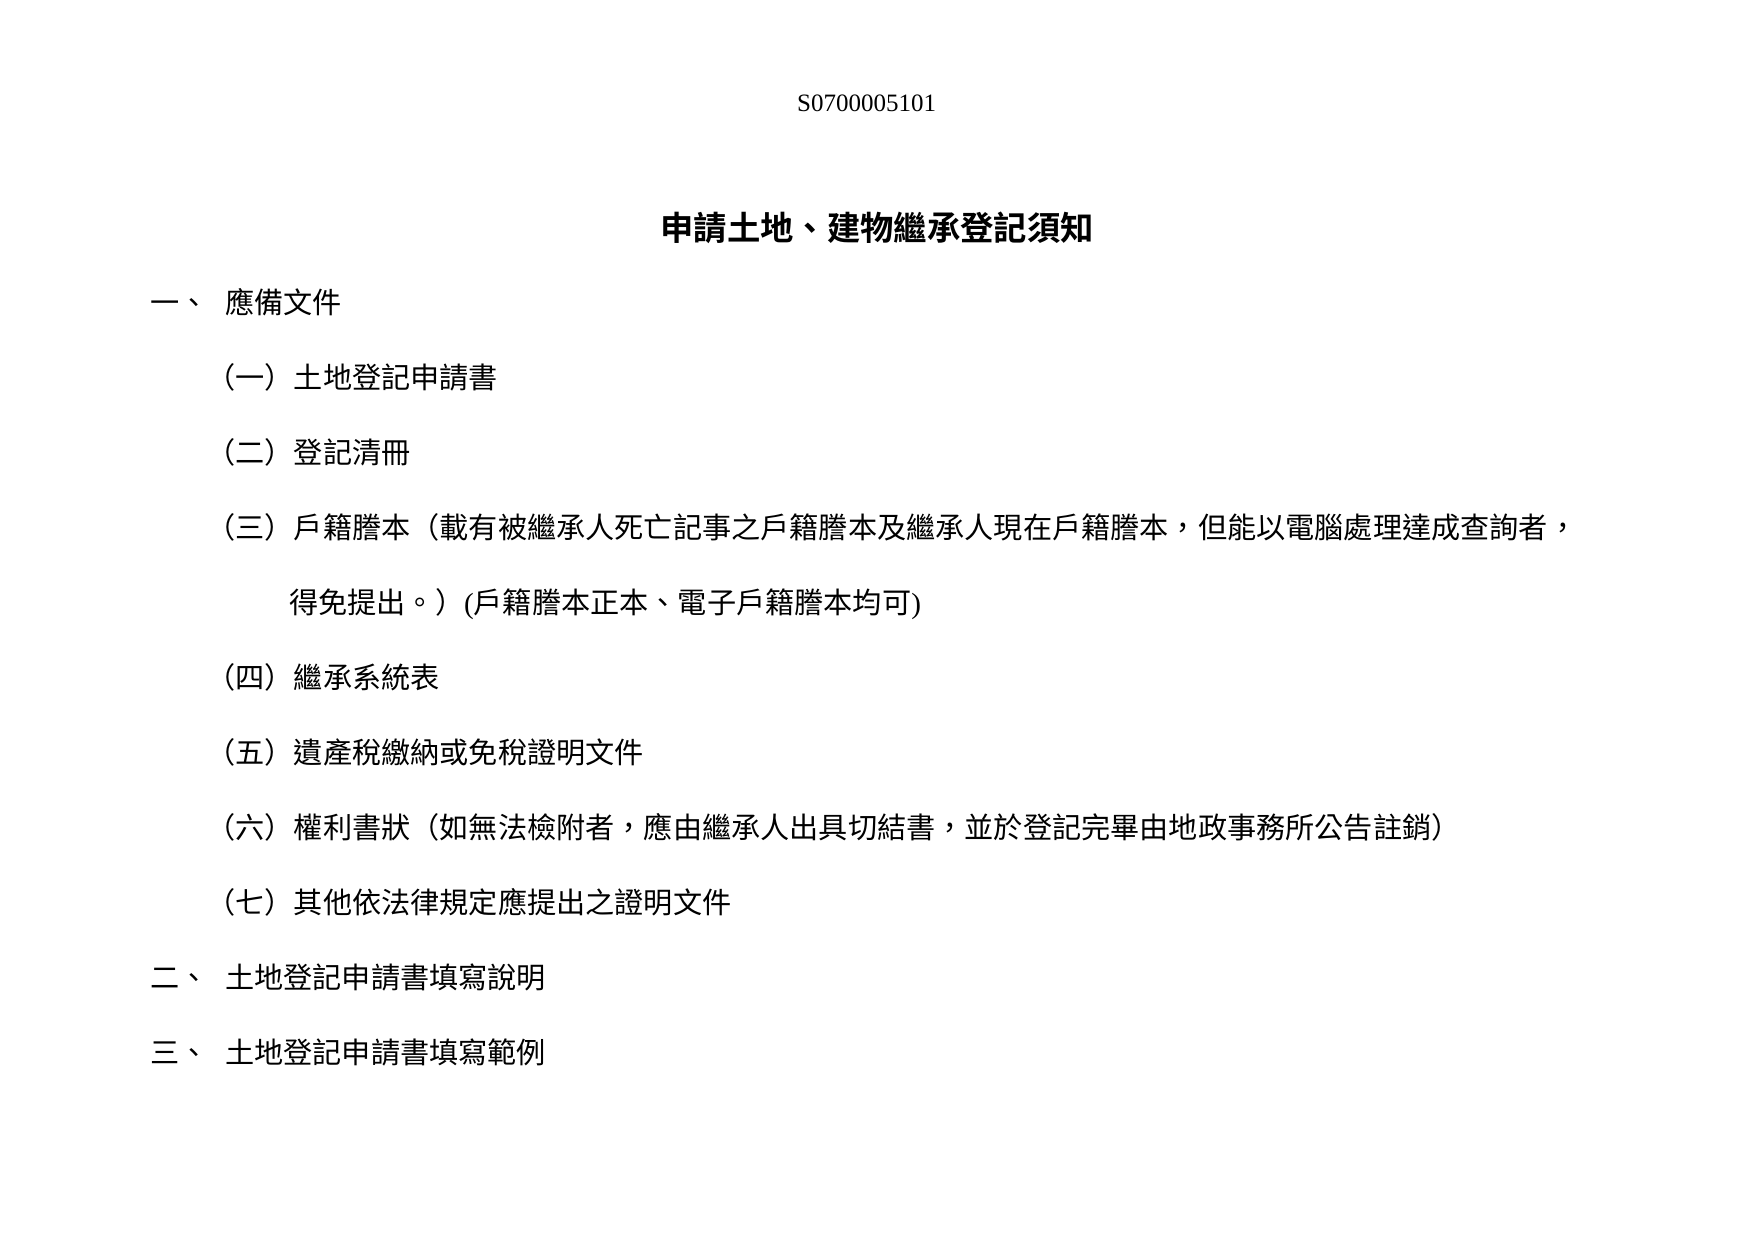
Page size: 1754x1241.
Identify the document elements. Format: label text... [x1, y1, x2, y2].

text （二）登記清冊 [206, 414, 1604, 489]
text （四）繼承系統表 [206, 639, 1604, 714]
text 申請土地、建物繼承登記須知 [150, 189, 1604, 264]
list 土地登記申請書填寫說明 [150, 939, 1604, 1014]
text （五）遺產稅繳納或免稅證明文件 [206, 714, 1604, 789]
list 土地登記申請書填寫範例 [150, 1014, 1604, 1089]
text （三）戶籍謄本（載有被繼承人死亡記事之戶籍謄本及繼承人現在戶籍謄本，但能以電腦處理達成查詢者，得免提出。）(戶籍謄本正本、電子戶籍謄本均可) [206, 489, 1604, 639]
text （六）權利書狀（如無法檢附者，應由繼承人出具切結書，並於登記完畢由地政事務所公告註銷） [206, 789, 1604, 864]
text （一）土地登記申請書 [206, 339, 1604, 414]
list 應備文件 [150, 264, 1604, 339]
text （七）其他依法律規定應提出之證明文件 [206, 864, 1604, 939]
